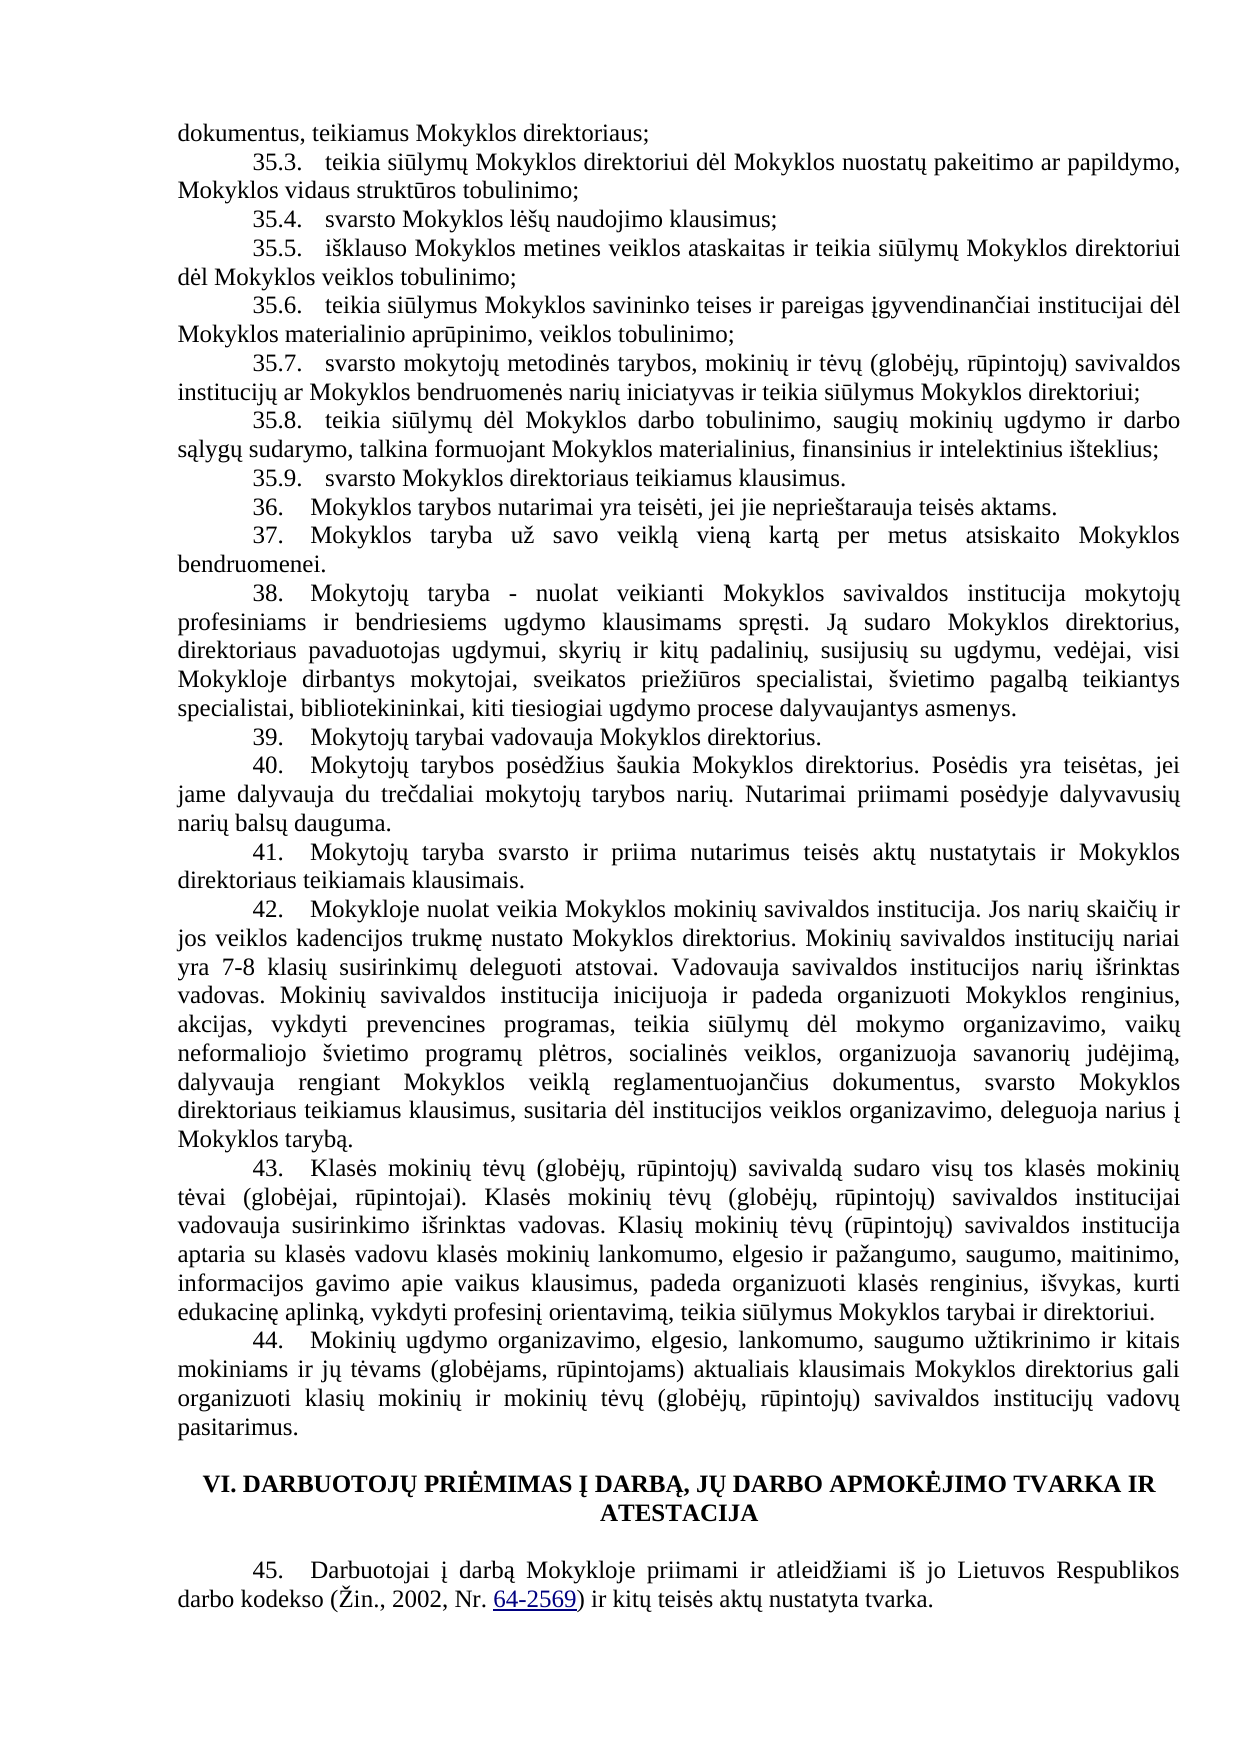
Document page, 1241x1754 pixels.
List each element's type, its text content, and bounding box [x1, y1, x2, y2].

text 38. Mokytojų taryba - nuolat veikianti Mokyklos savivaldos institucija mokytojų profesiniams ir bendriesiems ugdymo klausimams spręsti. Ją sudaro Mokyklos direktorius, direktoriaus pavaduotojas ugdymui, skyrių ir kitų padalinių, susijusių su ugdymu, vedėjai, visi Mokykloje dirbantys mokytojai, sveikatos priežiūros specialistai, švietimo pagalbą teikiantys specialistai, bibliotekininkai, kiti tiesiogiai ugdymo procese dalyvaujantys asmenys. [177, 578, 1181, 722]
text 35.6. teikia siūlymus Mokyklos savininko teises ir pareigas įgyvendinančiai institucijai dėl Mokyklos materialinio aprūpinimo, veiklos tobulinimo; [177, 291, 1181, 348]
text 40. Mokytojų tarybos posėdžius šaukia Mokyklos direktorius. Posėdis yra teisėtas, jei jame dalyvauja du trečdaliai mokytojų tarybos narių. Nutarimai priimami posėdyje dalyvavusių narių balsų dauguma. [177, 751, 1181, 837]
text VI. DARBUOTOJŲ PRIĖMIMAS Į DARBĄ, JŲ DARBO APMOKĖJIMO TVARKA IR ATESTACIJA [177, 1469, 1181, 1527]
text 36. Mokyklos tarybos nutarimai yra teisėti, jei jie neprieštarauja teisės aktams. [177, 492, 1181, 521]
text 41. Mokytojų taryba svarsto ir priima nutarimus teisės aktų nustatytais ir Mokyklos direktoriaus teikiamais klausimais. [177, 837, 1181, 894]
text 35.7. svarsto mokytojų metodinės tarybos, mokinių ir tėvų (globėjų, rūpintojų) savivaldos institucijų ar Mokyklos bendruomenės narių iniciatyvas ir teikia siūlymus Mokyklos direktoriui; [177, 348, 1181, 406]
text 35.3. teikia siūlymų Mokyklos direktoriui dėl Mokyklos nuostatų pakeitimo ar papildymo, Mokyklos vidaus struktūros tobulinimo; [177, 147, 1181, 204]
text 43. Klasės mokinių tėvų (globėjų, rūpintojų) savivaldą sudaro visų tos klasės mokinių tėvai (globėjai, rūpintojai). Klasės mokinių tėvų (globėjų, rūpintojų) savivaldos institucijai vadovauja susirinkimo išrinktas vadovas. Klasių mokinių tėvų (rūpintojų) savivaldos institucija aptaria su klasės vadovu klasės mokinių lankomumo, elgesio ir pažangumo, saugumo, maitinimo, informacijos gavimo apie vaikus klausimus, padeda organizuoti klasės renginius, išvykas, kurti edukacinę aplinką, vykdyti profesinį orientavimą, teikia siūlymus Mokyklos tarybai ir direktoriui. [177, 1153, 1181, 1326]
text 35.5. išklauso Mokyklos metines veiklos ataskaitas ir teikia siūlymų Mokyklos direktoriui dėl Mokyklos veiklos tobulinimo; [177, 233, 1181, 291]
text 44. Mokinių ugdymo organizavimo, elgesio, lankomumo, saugumo užtikrinimo ir kitais mokiniams ir jų tėvams (globėjams, rūpintojams) aktualiais klausimais Mokyklos direktorius gali organizuoti klasių mokinių ir mokinių tėvų (globėjų, rūpintojų) savivaldos institucijų vadovų pasitarimus. [177, 1326, 1181, 1441]
text 45. Darbuotojai į darbą Mokykloje priimami ir atleidžiami iš jo Lietuvos Respublikos darbo kodekso (Žin., 2002, Nr. 64-2569) ir kitų teisės aktų nustatyta tvarka. [177, 1556, 1181, 1613]
text 39. Mokytojų tarybai vadovauja Mokyklos direktorius. [177, 722, 1181, 751]
text 35.8. teikia siūlymų dėl Mokyklos darbo tobulinimo, saugių mokinių ugdymo ir darbo sąlygų sudarymo, talkina formuojant Mokyklos materialinius, finansinius ir intelektinius išteklius; [177, 406, 1181, 463]
text 35.9. svarsto Mokyklos direktoriaus teikiamus klausimus. [177, 463, 1181, 492]
text 42. Mokykloje nuolat veikia Mokyklos mokinių savivaldos institucija. Jos narių skaičių ir jos veiklos kadencijos trukmę nustato Mokyklos direktorius. Mokinių savivaldos institucijų nariai yra 7-8 klasių susirinkimų deleguoti atstovai. Vadovauja savivaldos institucijos narių išrinktas vadovas. Mokinių savivaldos institucija inicijuoja ir padeda organizuoti Mokyklos renginius, akcijas, vykdyti prevencines programas, teikia siūlymų dėl mokymo organizavimo, vaikų neformaliojo švietimo programų plėtros, socialinės veiklos, organizuoja savanorių judėjimą, dalyvauja rengiant Mokyklos veiklą reglamentuojančius dokumentus, svarsto Mokyklos direktoriaus teikiamus klausimus, susitaria dėl institucijos veiklos organizavimo, deleguoja narius į Mokyklos tarybą. [177, 894, 1181, 1153]
text 37. Mokyklos taryba už savo veiklą vieną kartą per metus atsiskaito Mokyklos bendruomenei. [177, 521, 1181, 578]
text dokumentus, teikiamus Mokyklos direktoriaus; [177, 118, 1181, 147]
text 35.4. svarsto Mokyklos lėšų naudojimo klausimus; [177, 204, 1181, 233]
